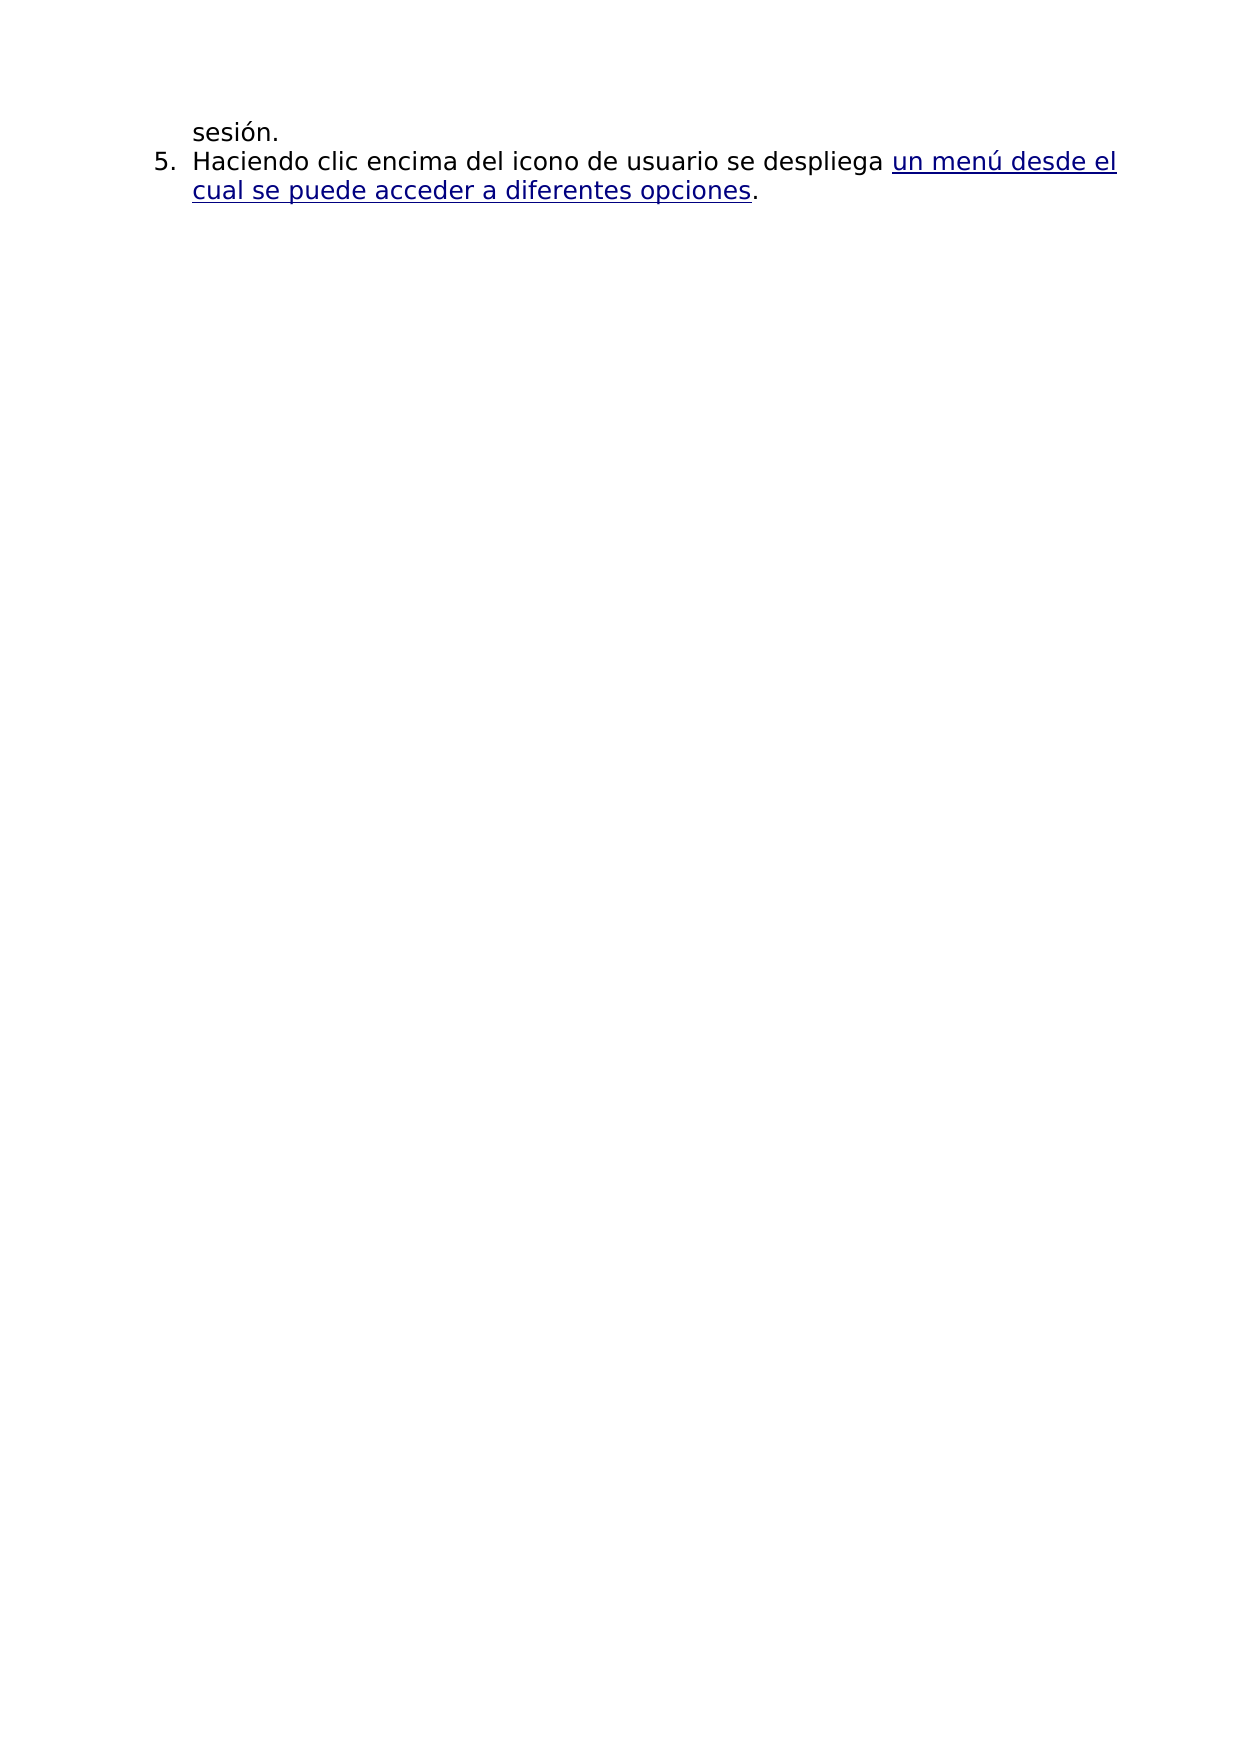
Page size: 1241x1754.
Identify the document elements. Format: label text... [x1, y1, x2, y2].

list sesión. [177, 118, 1122, 147]
list Haciendo clic encima del icono de usuario se despliega un menú desde el cual se puede acceder a diferentes opciones. [177, 147, 1122, 206]
